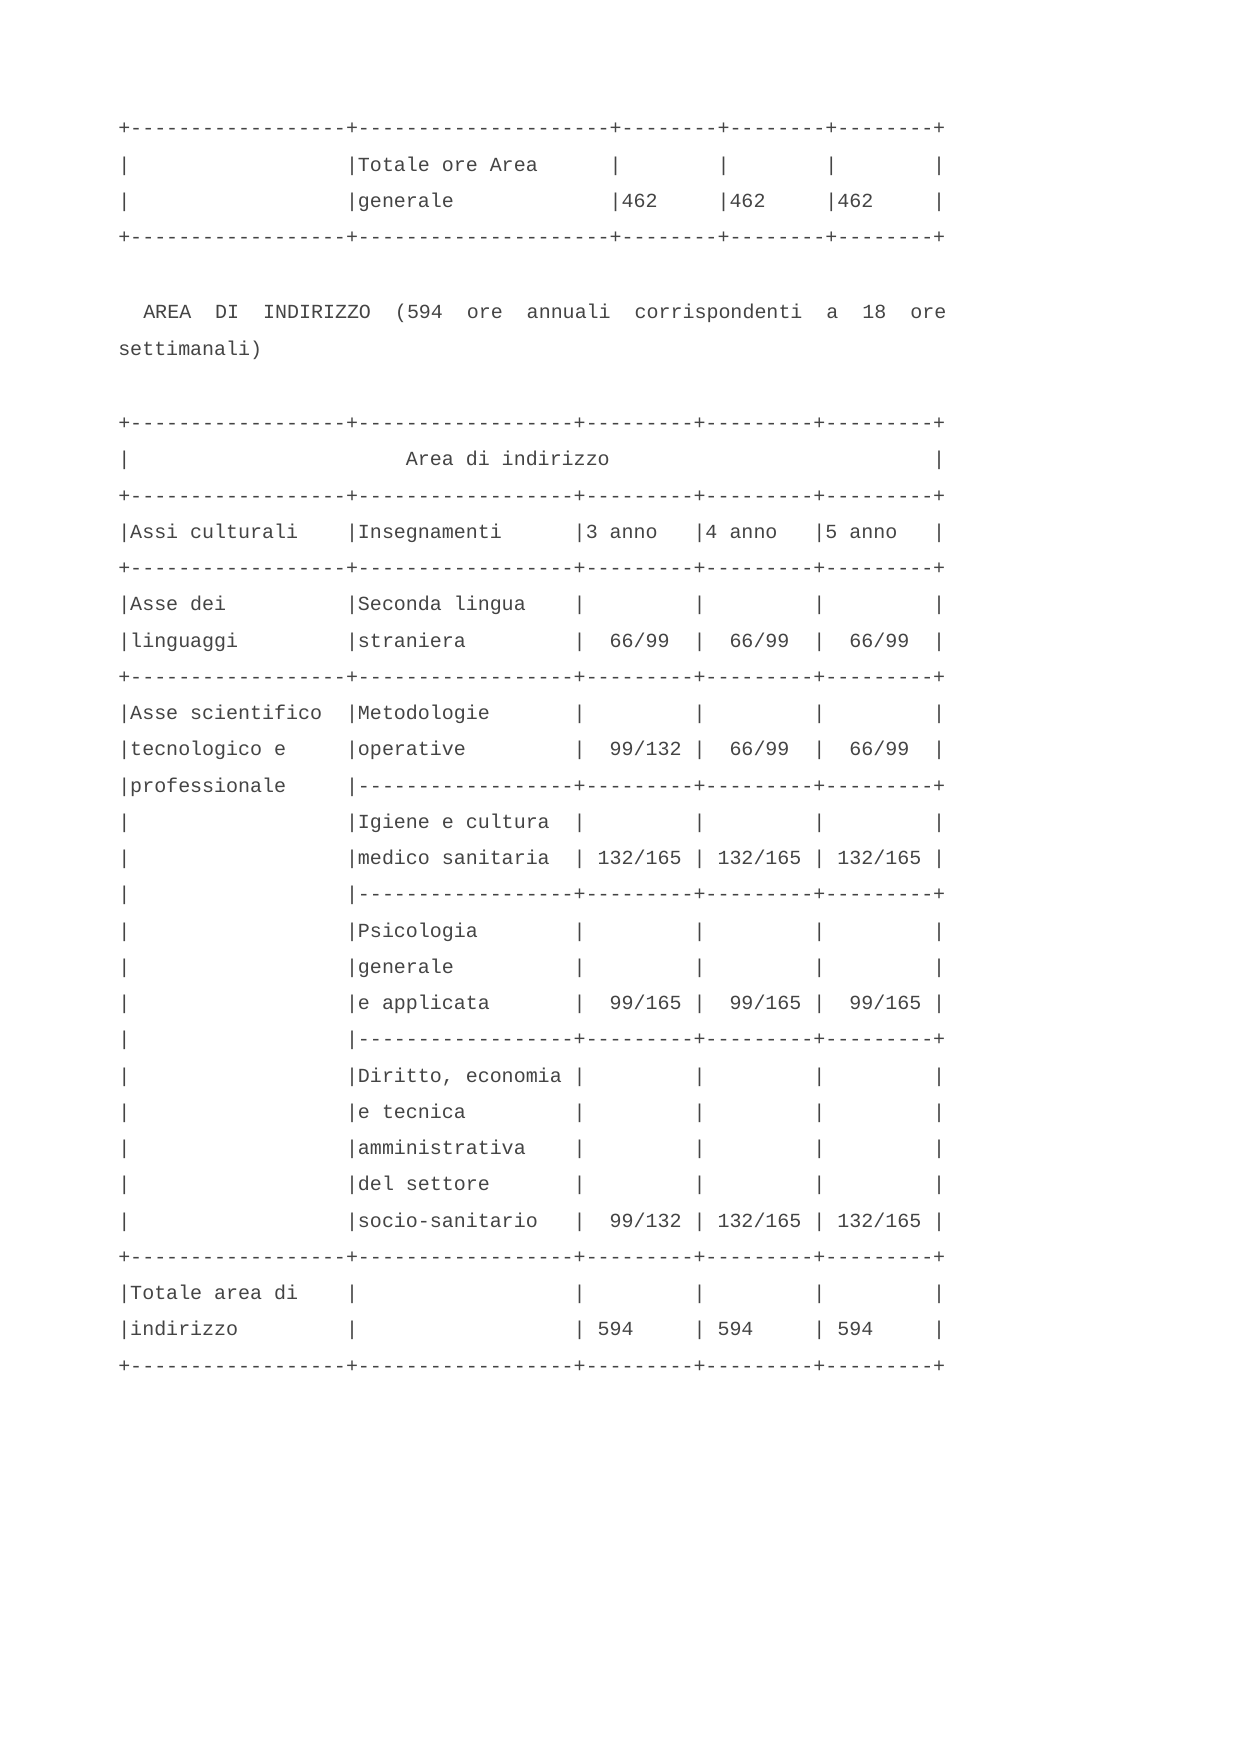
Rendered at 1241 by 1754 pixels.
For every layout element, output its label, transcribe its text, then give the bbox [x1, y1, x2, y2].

text | Area di indirizzo | [118, 449, 1122, 472]
text | |generale |462 |462 |462 | [118, 191, 1122, 213]
text |Totale area di | | | | | [118, 1283, 1122, 1306]
text +------------------+------------------+---------+---------+---------+ [118, 485, 1122, 508]
text | |amministrativa | | | | [118, 1138, 1122, 1161]
text | |------------------+---------+---------+---------+ [118, 884, 1122, 907]
text | |Totale ore Area | | | | [118, 154, 1122, 177]
text | |Diritto, economia | | | | [118, 1065, 1122, 1088]
text | |socio-sanitario | 99/132 | 132/165 | 132/165 | [118, 1210, 1122, 1233]
text | |------------------+---------+---------+---------+ [118, 1029, 1122, 1052]
text AREA DI INDIRIZZO (594 ore annuali corrispondenti a 18 ore [118, 301, 1122, 324]
text |tecnologico e |operative | 99/132 | 66/99 | 66/99 | [118, 739, 1122, 762]
text +------------------+------------------+---------+---------+---------+ [118, 558, 1122, 581]
text |Asse dei |Seconda lingua | | | | [118, 594, 1122, 617]
text +------------------+------------------+---------+---------+---------+ [118, 667, 1122, 689]
text +------------------+------------------+---------+---------+---------+ [118, 1247, 1122, 1269]
text settimanali) [118, 339, 1122, 361]
text | |e tecnica | | | | [118, 1102, 1122, 1124]
text | |generale | | | | [118, 957, 1122, 979]
text |professionale |------------------+---------+---------+---------+ [118, 775, 1122, 798]
text | |medico sanitaria | 132/165 | 132/165 | 132/165 | [118, 848, 1122, 871]
text | |del settore | | | | [118, 1174, 1122, 1197]
text +------------------+------------------+---------+---------+---------+ [118, 1355, 1122, 1378]
text | |Igiene e cultura | | | | [118, 812, 1122, 834]
text +------------------+---------------------+--------+--------+--------+ [118, 227, 1122, 249]
text |Asse scientifico |Metodologie | | | | [118, 703, 1122, 726]
text | |e applicata | 99/165 | 99/165 | 99/165 | [118, 993, 1122, 1016]
text +------------------+---------------------+--------+--------+--------+ [118, 118, 1122, 141]
text |Assi culturali |Insegnamenti |3 anno |4 anno |5 anno | [118, 522, 1122, 544]
text | |Psicologia | | | | [118, 920, 1122, 943]
text |linguaggi |straniera | 66/99 | 66/99 | 66/99 | [118, 630, 1122, 653]
text +------------------+------------------+---------+---------+---------+ [118, 413, 1122, 436]
text |indirizzo | | 594 | 594 | 594 | [118, 1319, 1122, 1342]
